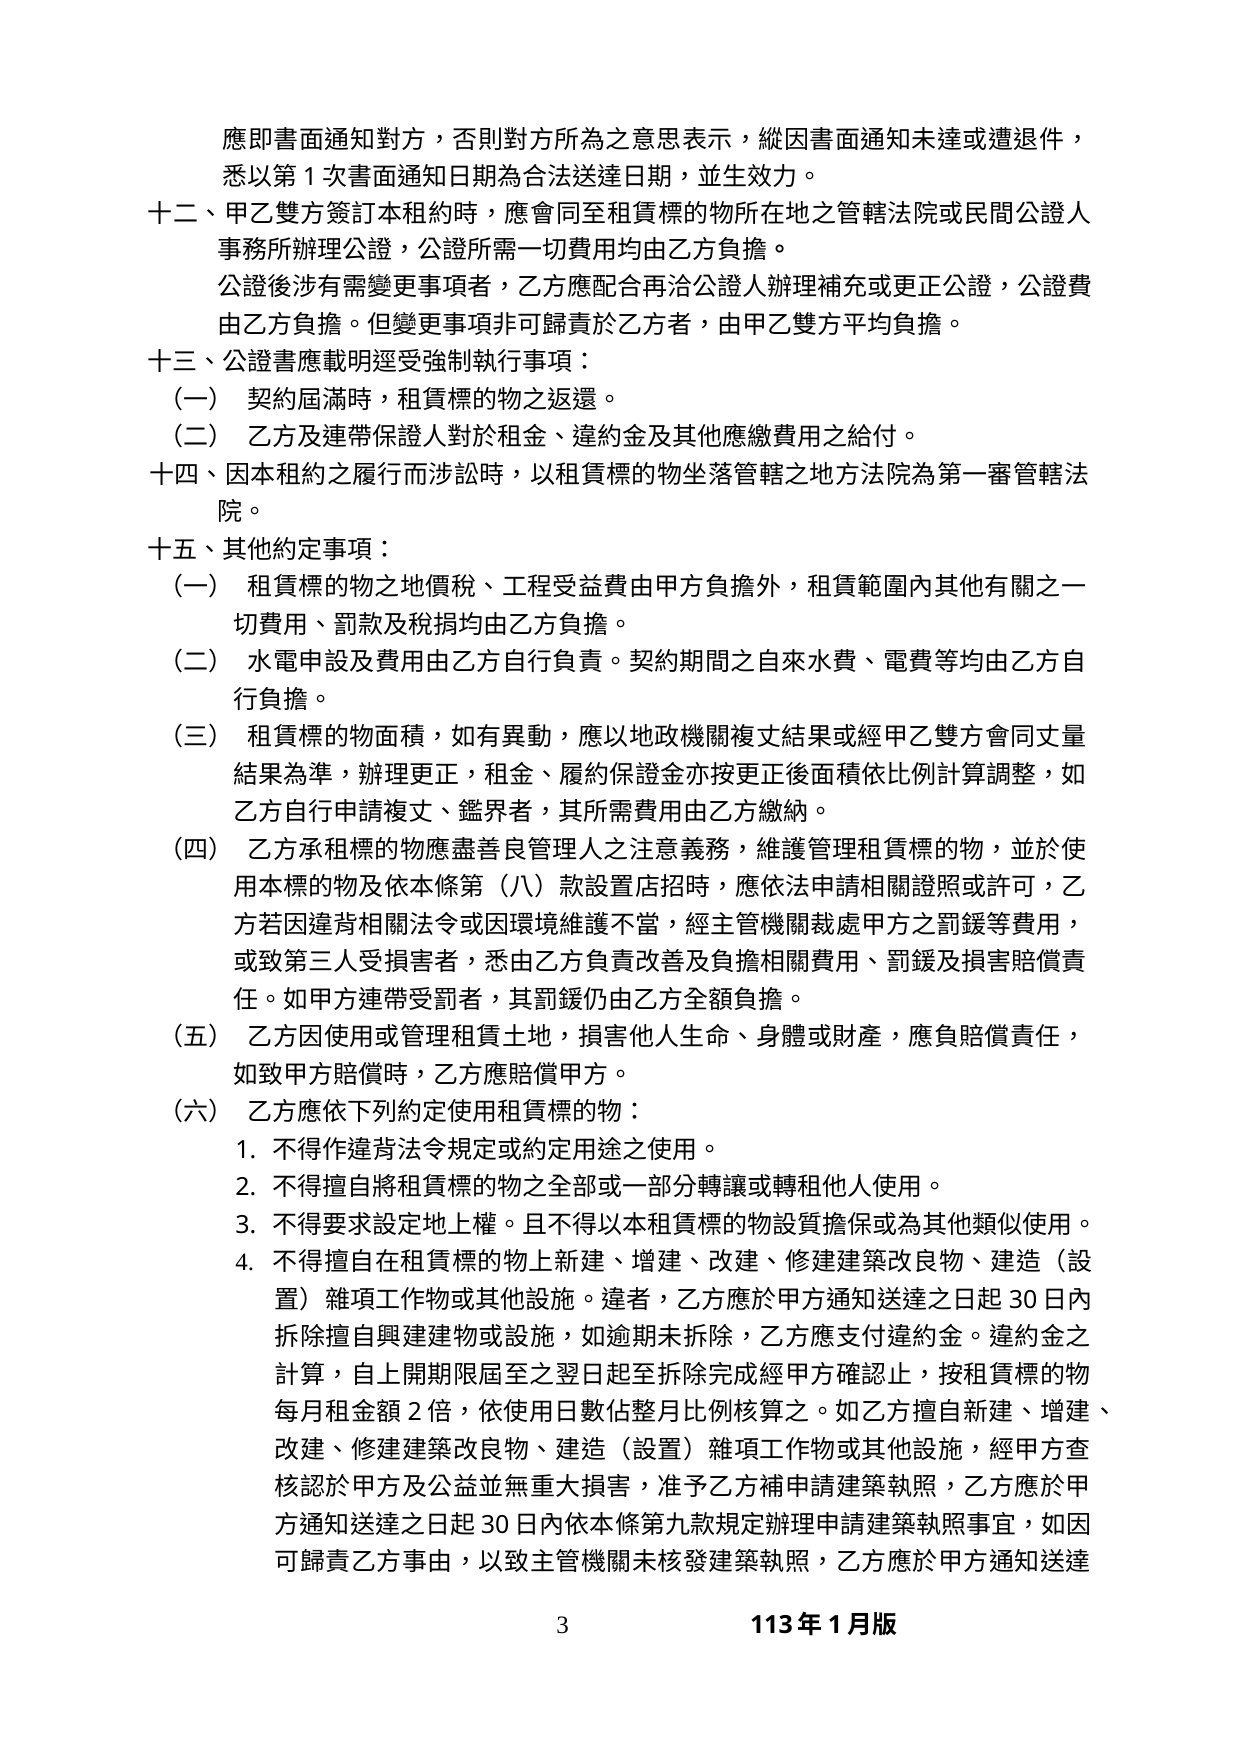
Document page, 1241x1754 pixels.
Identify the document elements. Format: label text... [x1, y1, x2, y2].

text 十二、甲乙雙方簽訂本租約時，應會同至租賃標的物所在地之管轄法院或民間公證人事務所辦理公證，公證所需一切費用均由乙方負擔。 [148, 193, 1092, 266]
text 十三、公證書應載明逕受強制執行事項： [148, 341, 1092, 378]
text 十四、因本租約之履行而涉訟時，以租賃標的物坐落管轄之地方法院為第一審管轄法院。 [149, 453, 1092, 528]
list 契約屆滿時，租賃標的物之返還。 [158, 378, 1087, 416]
list 不得擅自在租賃標的物上新建、增建、改建、修建建築改良物、建造（設置）雜項工作物或其他設施。違者，乙方應於甲方通知送達之日起30日內拆除擅自興建建物或設施，如逾期未拆除，乙方應支付違約金。違約金之計算，自上開期限屆至之翌日起至拆除完成經甲方確認止，按租賃標的物每月租金額2倍，依使用日數佔整月比例核算之。如乙方擅自新建、增建、改建、修建建築改良物、建造（設置）雜項工作物或其他設施，經甲方查核認於甲方及公益並無重大損害，准予乙方補申請建築執照，乙方應於甲方通知送達之日起30日內依本條第九款規定辦理申請建築執照事宜，如因可歸責乙方事由，以致主管機關未核發建築執照，乙方應於甲方通知送達之日起30日內拆除擅自興建建物或設施，回復原約定用途使用。以上如乙方未配合者，甲方得終止租約。租賃土地上地上物如屬違章建築，乙方不得因取得土地承租權而對抗政府之取締。 [235, 1241, 1092, 1578]
list 租賃標的物面積，如有異動，應以地政機關複丈結果或經甲乙雙方會同丈量結果為準，辦理更正，租金、履約保證金亦按更正後面積依比例計算調整，如乙方自行申請複丈、鑑界者，其所需費用由乙方繳納。 [158, 716, 1087, 828]
list 水電申設及費用由乙方自行負責。契約期間之自來水費、電費等均由乙方自行負擔。 [158, 641, 1087, 716]
text 公證後涉有需變更事項者，乙方應配合再洽公證人辦理補充或更正公證，公證費由乙方負擔。但變更事項非可歸責於乙方者，由甲乙雙方平均負擔。 [217, 266, 1092, 341]
list 乙方應依下列約定使用租賃標的物： [158, 1091, 1087, 1128]
text 十五、其他約定事項： [148, 528, 1092, 566]
list 不得要求設定地上權。且不得以本租賃標的物設質擔保或為其他類似使用。 [235, 1203, 1092, 1241]
list 不得作違背法令規定或約定用途之使用。 [235, 1128, 1092, 1166]
list 乙方承租標的物應盡善良管理人之注意義務，維護管理租賃標的物，並於使用本標的物及依本條第（八）款設置店招時，應依法申請相關證照或許可，乙方若因違背相關法令或因環境維護不當，經主管機關裁處甲方之罰鍰等費用，或致第三人受損害者，悉由乙方負責改善及負擔相關費用、罰鍰及損害賠償責任。如甲方連帶受罰者，其罰鍰仍由乙方全額負擔。 [158, 828, 1087, 1016]
list 乙方因使用或管理租賃土地，損害他人生命、身體或財產，應負賠償責任，如致甲方賠償時，乙方應賠償甲方。 [158, 1016, 1087, 1091]
list 不得擅自將租賃標的物之全部或一部分轉讓或轉租他人使用。 [235, 1166, 1092, 1203]
text 應即書面通知對方，否則對方所為之意思表示，縱因書面通知未達或遭退件，悉以第1次書面通知日期為合法送達日期，並生效力。 [149, 118, 1092, 193]
list 乙方及連帶保證人對於租金、違約金及其他應繳費用之給付。 [158, 416, 1087, 453]
list 租賃標的物之地價稅、工程受益費由甲方負擔外，租賃範圍內其他有關之一切費用、罰款及稅捐均由乙方負擔。 [158, 566, 1087, 641]
